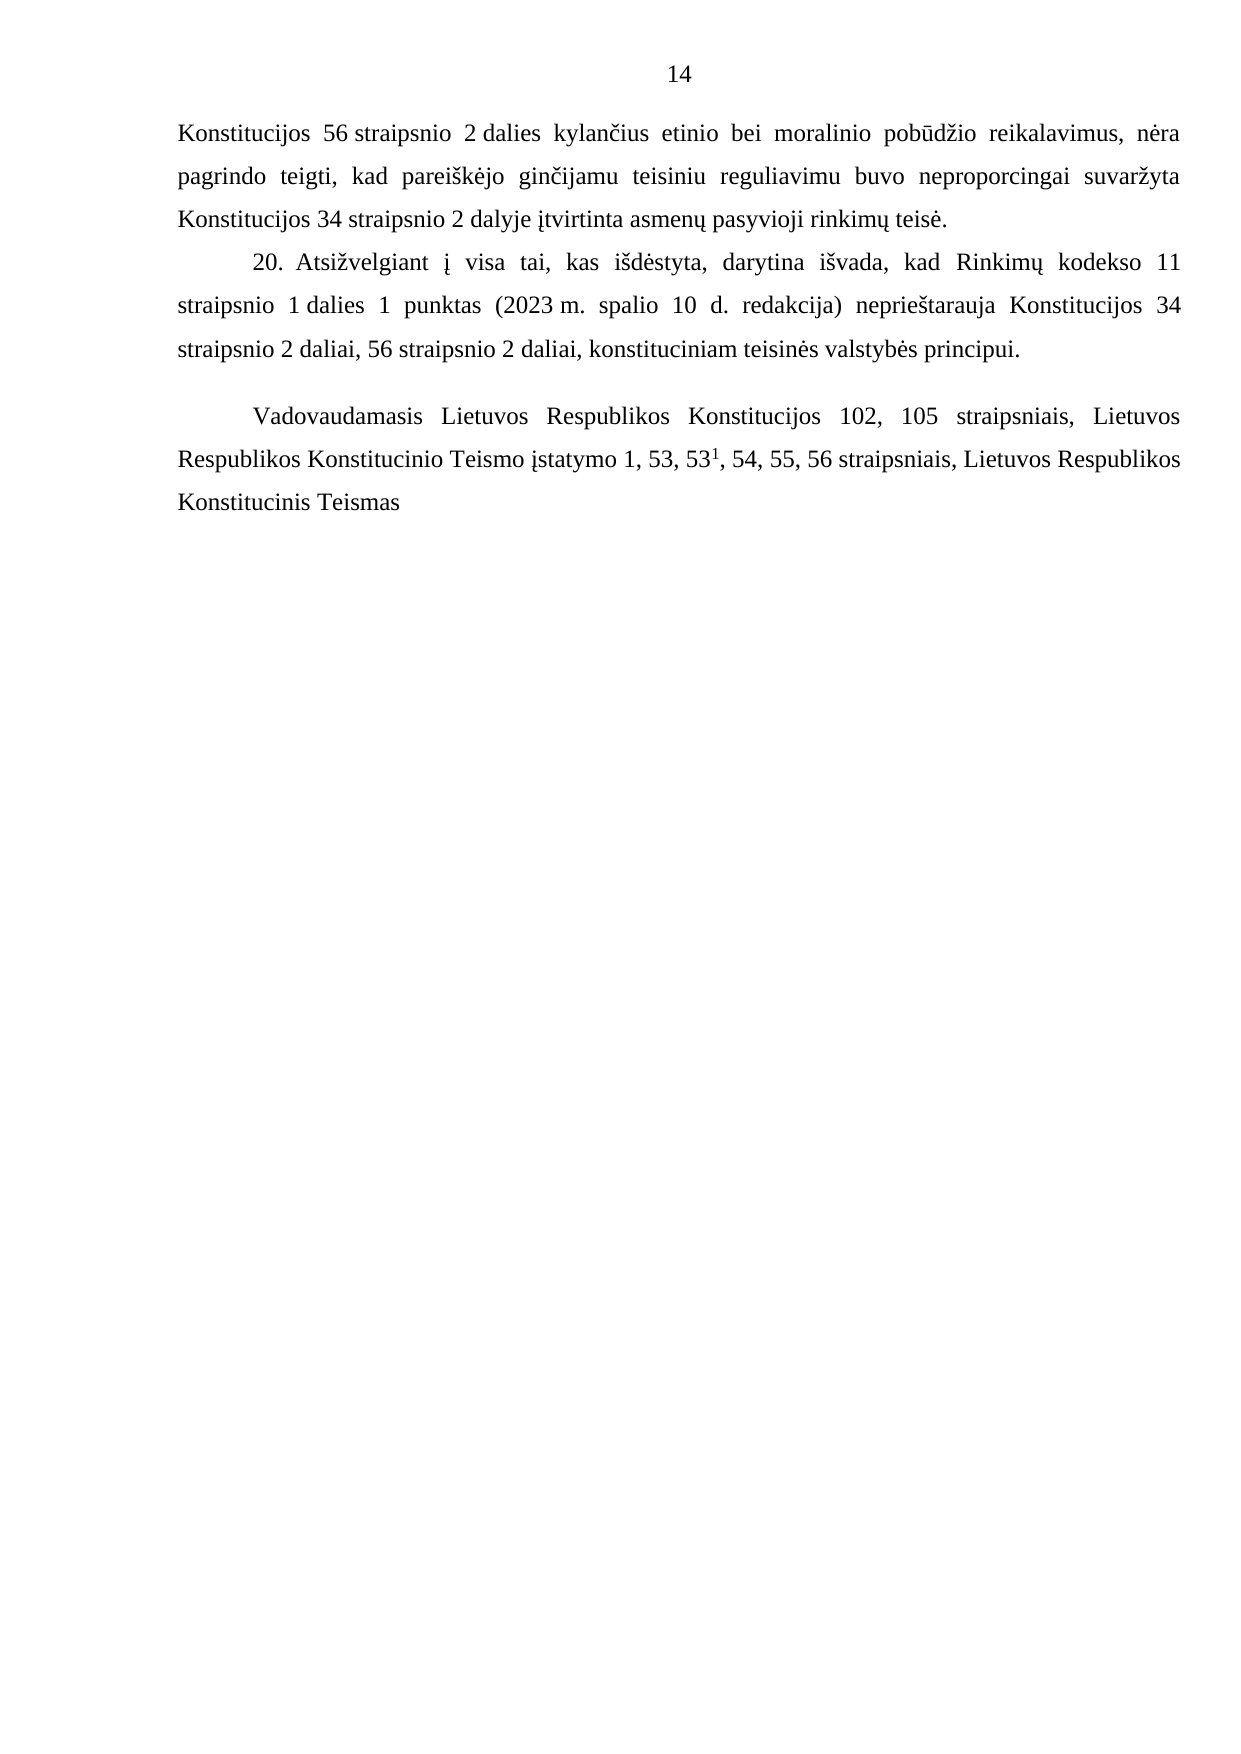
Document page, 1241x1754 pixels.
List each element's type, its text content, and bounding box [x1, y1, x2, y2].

text 20. Atsižvelgiant į visa tai, kas išdėstyta, darytina išvada, kad Rinkimų kodekso 11 straipsnio 1 dalies 1 punktas (2023 m. spalio 10 d. redakcija) neprieštarauja Konstitucijos 34 straipsnio 2 daliai, 56 straipsnio 2 daliai, konstituciniam teisinės valstybės principui. [177, 247, 1181, 362]
text Konstitucijos 56 straipsnio 2 dalies kylančius etinio bei moralinio pobūdžio reikalavimus, nėra pagrindo teigti, kad pareiškėjo ginčijamu teisiniu reguliavimu buvo neproporcingai suvaržyta Konstitucijos 34 straipsnio 2 dalyje įtvirtinta asmenų pasyvioji rinkimų teisė. [177, 118, 1181, 233]
text Vadovaudamasis Lietuvos Respublikos Konstitucijos 102, 105 straipsniais, Lietuvos Respublikos Konstitucinio Teismo įstatymo 1, 53, 531, 54, 55, 56 straipsniais, Lietuvos Respublikos Konstitucinis Teismas [177, 401, 1181, 516]
